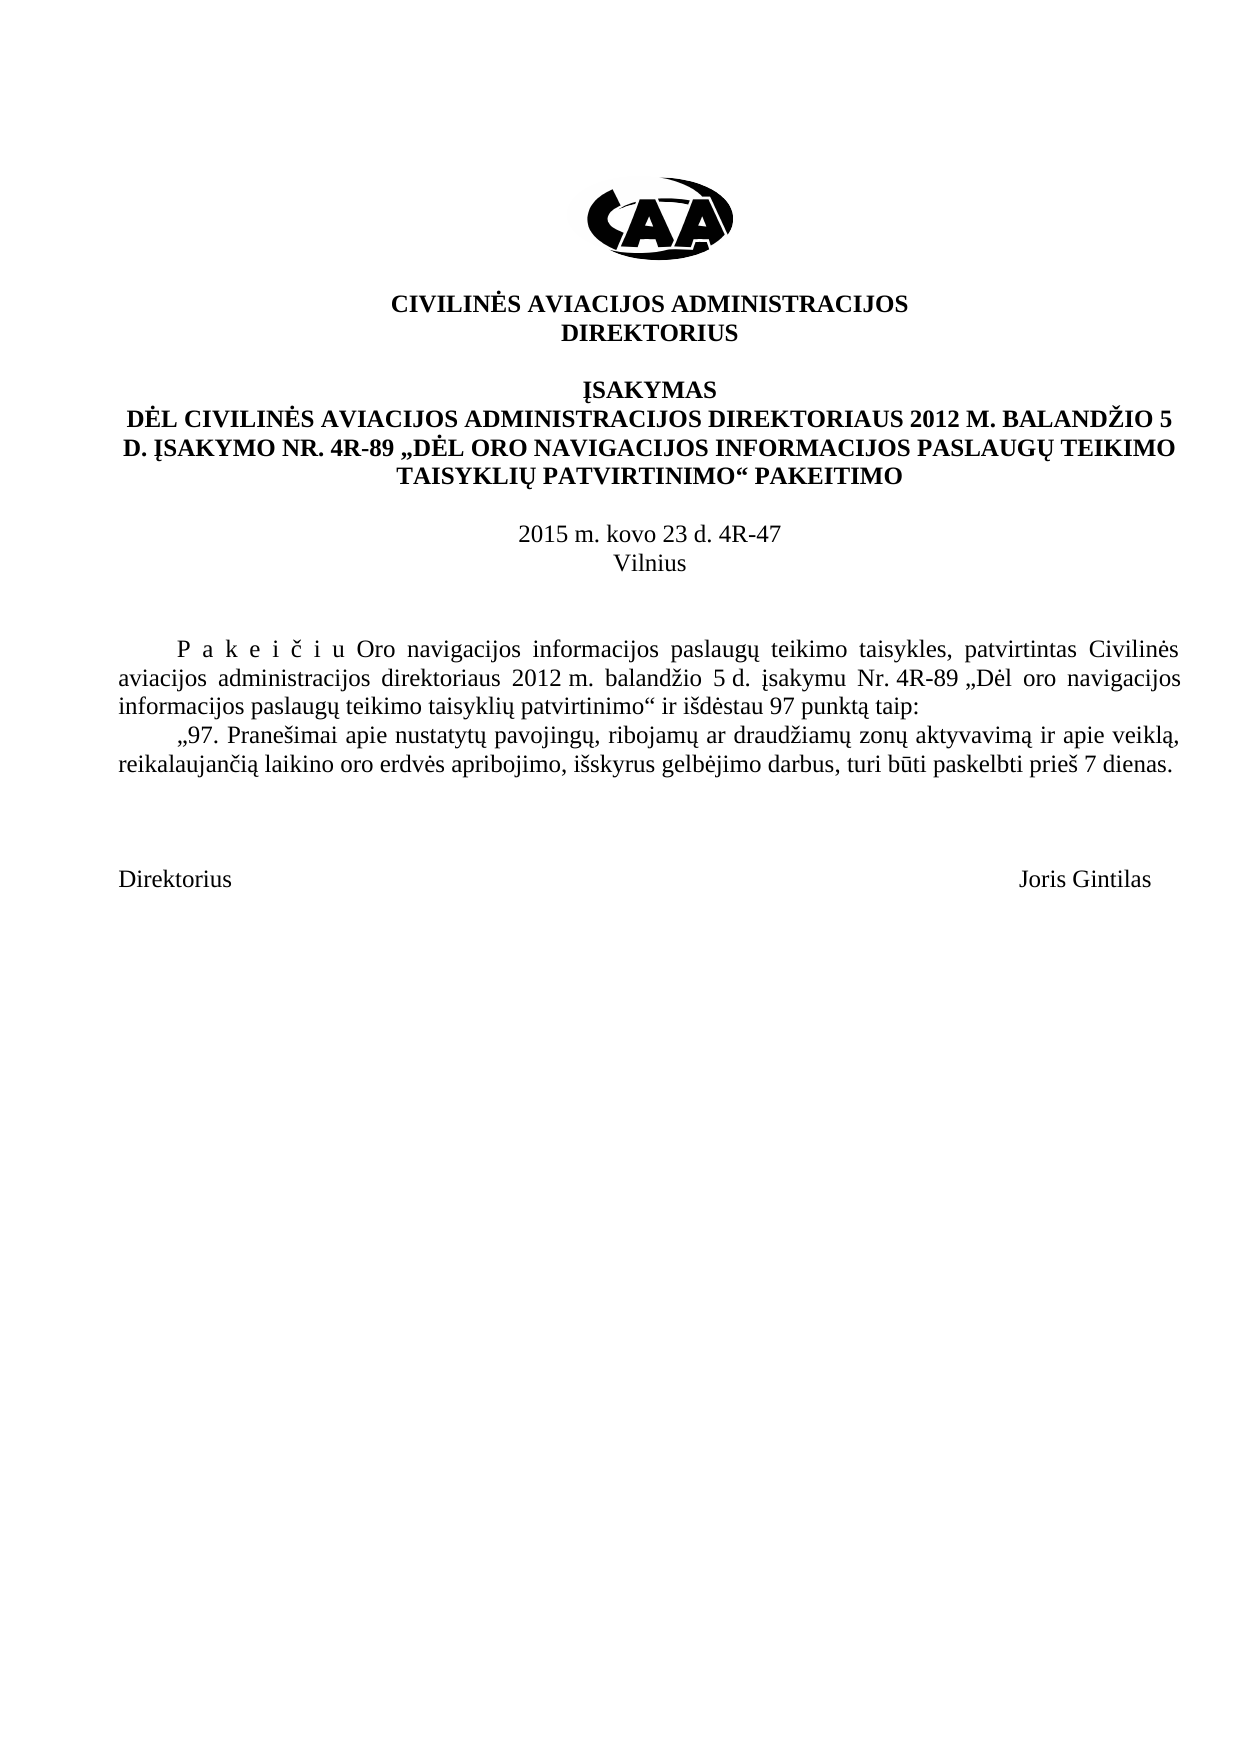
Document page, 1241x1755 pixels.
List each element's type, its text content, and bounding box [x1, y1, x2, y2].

text CIVILINĖS AVIACIJOS ADMINISTRACIJOS [118, 289, 1181, 318]
text Direktorius Joris Gintilas [118, 864, 1181, 893]
text „97. Pranešimai apie nustatytų pavojingų, ribojamų ar draudžiamų zonų aktyvavimą ir apie veiklą, reikalaujančią laikino oro erdvės apribojimo, išskyrus gelbėjimo darbus, turi būti paskelbti prieš 7 dienas. [118, 720, 1181, 778]
text 2015 m. kovo 23 d. 4R-47 [118, 519, 1181, 548]
text ĮSAKYMAS [118, 375, 1181, 404]
text DĖL CIVILINĖS AVIACIJOS ADMINISTRACIJOS DIREKTORIAUS 2012 M. BALANDŽIO 5 D. ĮSAKYMO NR. 4R-89 „DĖL ORO NAVIGACIJOS INFORMACIJOS PASLAUGŲ TEIKIMO TAISYKLIŲ PATVIRTINIMO“ PAKEITIMO [118, 404, 1181, 490]
text P a k e i č i u Oro navigacijos informacijos paslaugų teikimo taisykles, patvirtintas Civilinės aviacijos administracijos direktoriaus 2012 m. balandžio 5 d. įsakymu Nr. 4R-89 „Dėl oro navigacijos informacijos paslaugų teikimo taisyklių patvirtinimo“ ir išdėstau 97 punktą taip: [118, 634, 1181, 720]
text Vilnius [118, 548, 1181, 576]
text DIREKTORIUS [118, 318, 1181, 346]
